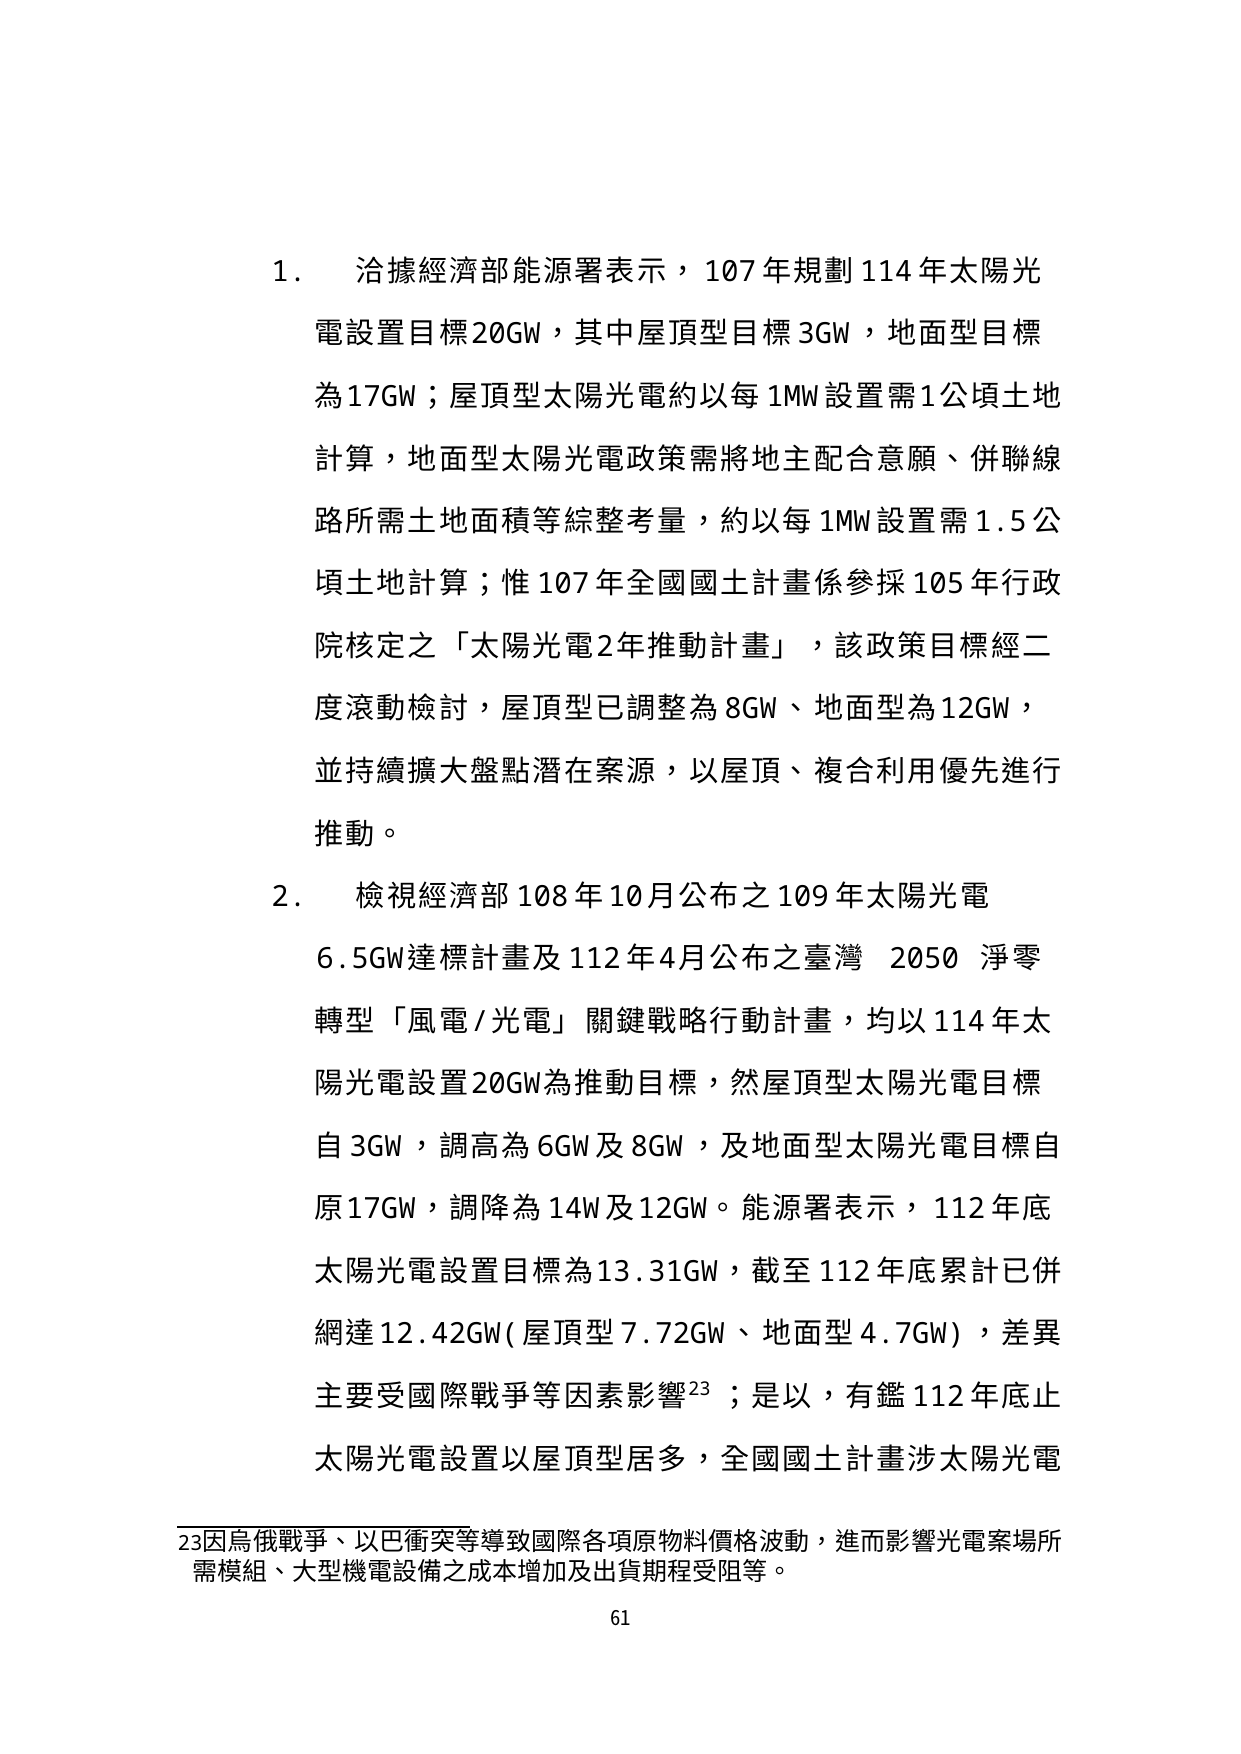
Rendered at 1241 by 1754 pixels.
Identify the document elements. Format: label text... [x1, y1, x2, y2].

list 因烏俄戰爭、以巴衝突等導致國際各項原物料價格波動，進而影響光電案場所需模組、大型機電設備之成本增加及出貨期程受阻等。 [177, 1527, 1063, 1586]
list 洽據經濟部能源署表示，107年規劃114年太陽光電設置目標20GW，其中屋頂型目標3GW，地面型目標為17GW；屋頂型太陽光電約以每1MW設置需1公頃土地計算，地面型太陽光電政策需將地主配合意願、併聯線路所需土地面積等綜整考量，約以每1MW設置需1.5公頃土地計算；惟107年全國國土計畫係參採105年行政院核定之「太陽光電2年推動計畫」，該政策目標經二度滾動檢討，屋頂型已調整為8GW、地面型為12GW，並持續擴大盤點潛在案源，以屋頂、複合利用優先進行推動。 [266, 227, 1063, 852]
list 檢視經濟部108年10月公布之109年太陽光電6.5GW達標計畫及112年4月公布之臺灣 2050 淨零轉型「風電/光電」關鍵戰略行動計畫，均以114年太陽光電設置20GW為推動目標，然屋頂型太陽光電目標自3GW，調高為6GW及8GW，及地面型太陽光電目標自原17GW，調降為14W及12GW。能源署表示，112年底太陽光電設置目標為13.31GW，截至112年底累計已併網達12.42GW(屋頂型7.72GW、地面型4.7GW)，差異主要受國際戰爭等因素影響；是以，有鑑112年底止太陽光電設置以屋頂型居多，全國國土計畫涉太陽光電 [266, 852, 1063, 1477]
